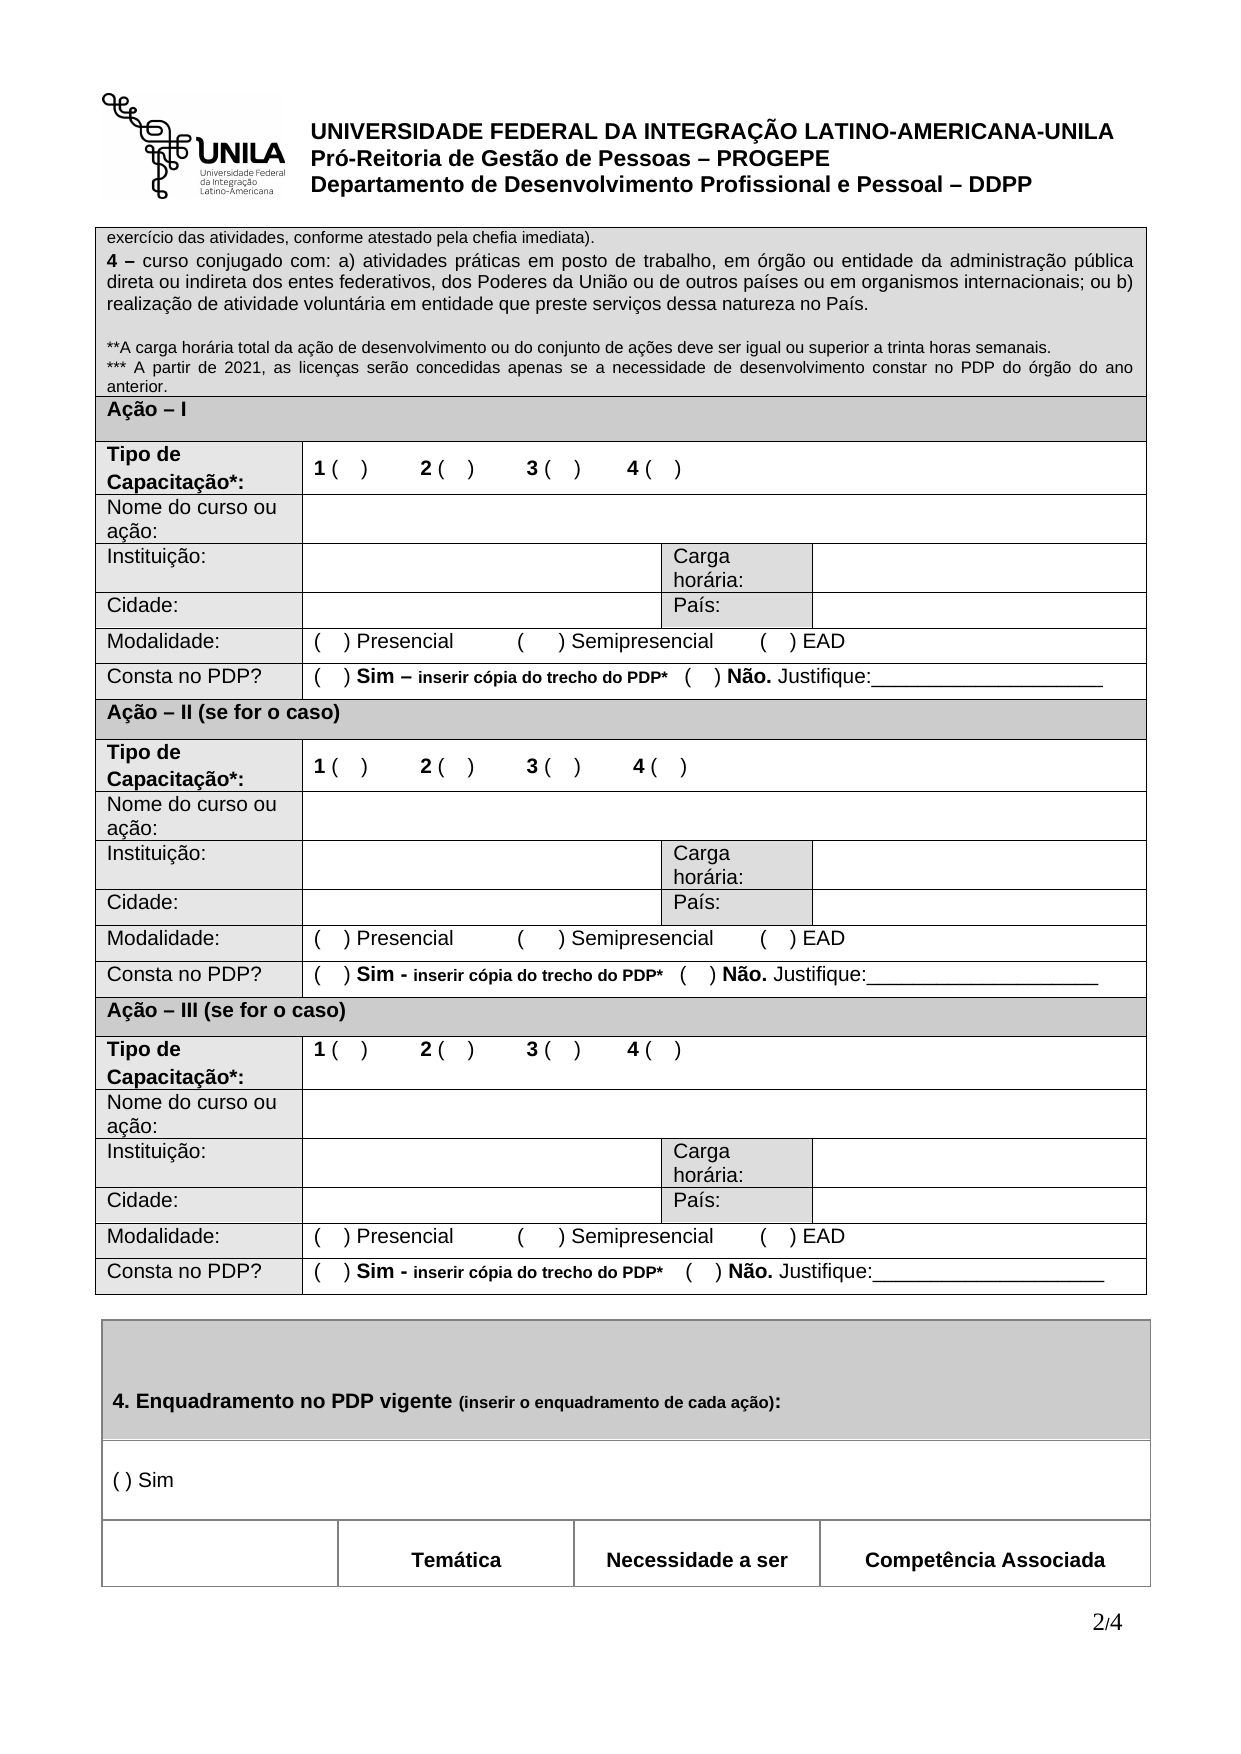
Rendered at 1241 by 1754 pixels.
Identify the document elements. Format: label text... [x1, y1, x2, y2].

table_cell [303, 593, 661, 627]
table_cell 1 ( ) 2 ( ) 3 ( ) 4 ( ) [303, 1037, 1146, 1089]
table_cell Cidade: [96, 890, 302, 925]
table_cell País: [662, 1188, 812, 1222]
table_cell Consta no PDP? [96, 664, 302, 699]
table_cell Nome do curso ou ação: [96, 495, 107, 543]
table_cell Ação – I [96, 397, 1146, 441]
table_cell ( ) Sim – inserir cópia do trecho do PDP* ( ) Não. Justifique:____________________ [303, 664, 1146, 699]
table_cell Carga horária: [662, 1139, 812, 1187]
table_cell ( ) Sim - inserir cópia do trecho do PDP* ( ) Não. Justifique:____________________ [303, 962, 1146, 997]
table_cell Ação – III (se for o caso) [96, 998, 1146, 1036]
table_cell Modalidade: [96, 926, 302, 961]
table_header 4. Enquadramento no PDP vigente (inserir o enquadramento de cada ação): [103, 1321, 1150, 1439]
table_cell País: [662, 593, 812, 627]
table_cell Carga horária: [662, 544, 812, 592]
table_header exercício das atividades, conforme atestado pela chefia imediata). 4 – curso conjugado com: a) atividades práticas em posto de trabalho, em órgão ou entidade da administração pública direta ou indireta dos entes federativos, dos Poderes da União ou de outros países ou em organismos internacionais; ou b) realização de atividade voluntária em entidade que preste serviços dessa natureza no País. **A carga horária total da ação de desenvolvimento ou do conjunto de ações deve ser igual ou superior a trinta horas semanais. *** A partir de 2021, as licenças serão concedidas apenas se a necessidade de desenvolvimento constar no PDP do órgão do ano anterior. [96, 228, 1146, 396]
table_cell Consta no PDP? [96, 1259, 302, 1294]
table_cell Necessidade a ser [575, 1521, 819, 1586]
table_cell Nome do curso ou ação: [291, 792, 302, 840]
table_cell ( ) Presencial ( ) Semipresencial ( ) EAD [303, 926, 1146, 961]
table_cell 1 ( ) 2 ( ) 3 ( ) 4 ( ) [303, 740, 1146, 791]
table_cell Nome do curso ou ação: [291, 1090, 302, 1138]
table_cell Nome do curso ou ação: [96, 1090, 107, 1138]
table_cell 1 ( ) 2 ( ) 3 ( ) 4 ( ) [303, 442, 1146, 494]
table_cell Modalidade: [96, 1224, 302, 1258]
table_cell Tipo de Capacitação*: [96, 740, 302, 791]
table_cell [813, 1188, 1146, 1222]
table_cell Nome do curso ou ação: [96, 792, 107, 840]
table_cell ( ) Presencial ( ) Semipresencial ( ) EAD [303, 1224, 1146, 1258]
table_cell [303, 1139, 661, 1187]
table_cell [813, 841, 1146, 889]
table_cell [303, 1188, 661, 1222]
table_cell [103, 1521, 337, 1586]
table_cell Tipo de Capacitação*: [96, 1037, 302, 1089]
table_cell Tipo de Capacitação*: [96, 442, 302, 494]
table_cell [813, 544, 1146, 592]
table_cell Instituição: [96, 841, 302, 889]
table_cell ( ) Sim [103, 1441, 1150, 1519]
table_cell Ação – II (se for o caso) [96, 700, 1146, 739]
table_cell [813, 890, 1146, 925]
table_cell Cidade: [96, 593, 302, 627]
table_cell ( ) Sim - inserir cópia do trecho do PDP* ( ) Não. Justifique:____________________ [303, 1259, 1146, 1294]
table_cell [303, 890, 661, 925]
table_cell Temática [339, 1521, 573, 1586]
table_cell Cidade: [96, 1188, 302, 1222]
table_cell [303, 544, 661, 592]
table_cell Instituição: [96, 1139, 302, 1187]
table_cell Carga horária: [662, 841, 812, 889]
table_cell [813, 1139, 1146, 1187]
table_cell [303, 1090, 1146, 1138]
table_cell Consta no PDP? [96, 962, 302, 997]
table_cell [303, 495, 1146, 543]
table_cell Competência Associada [821, 1521, 1150, 1586]
table_cell [303, 792, 1146, 840]
table_cell Nome do curso ou ação: [291, 495, 302, 543]
picture [102, 93, 285, 199]
table_cell [303, 841, 661, 889]
table_cell [813, 593, 1146, 627]
table_cell País: [662, 890, 812, 925]
table_cell Modalidade: [96, 629, 302, 663]
table_cell ( ) Presencial ( ) Semipresencial ( ) EAD [303, 629, 1146, 663]
table_cell Instituição: [96, 544, 302, 592]
